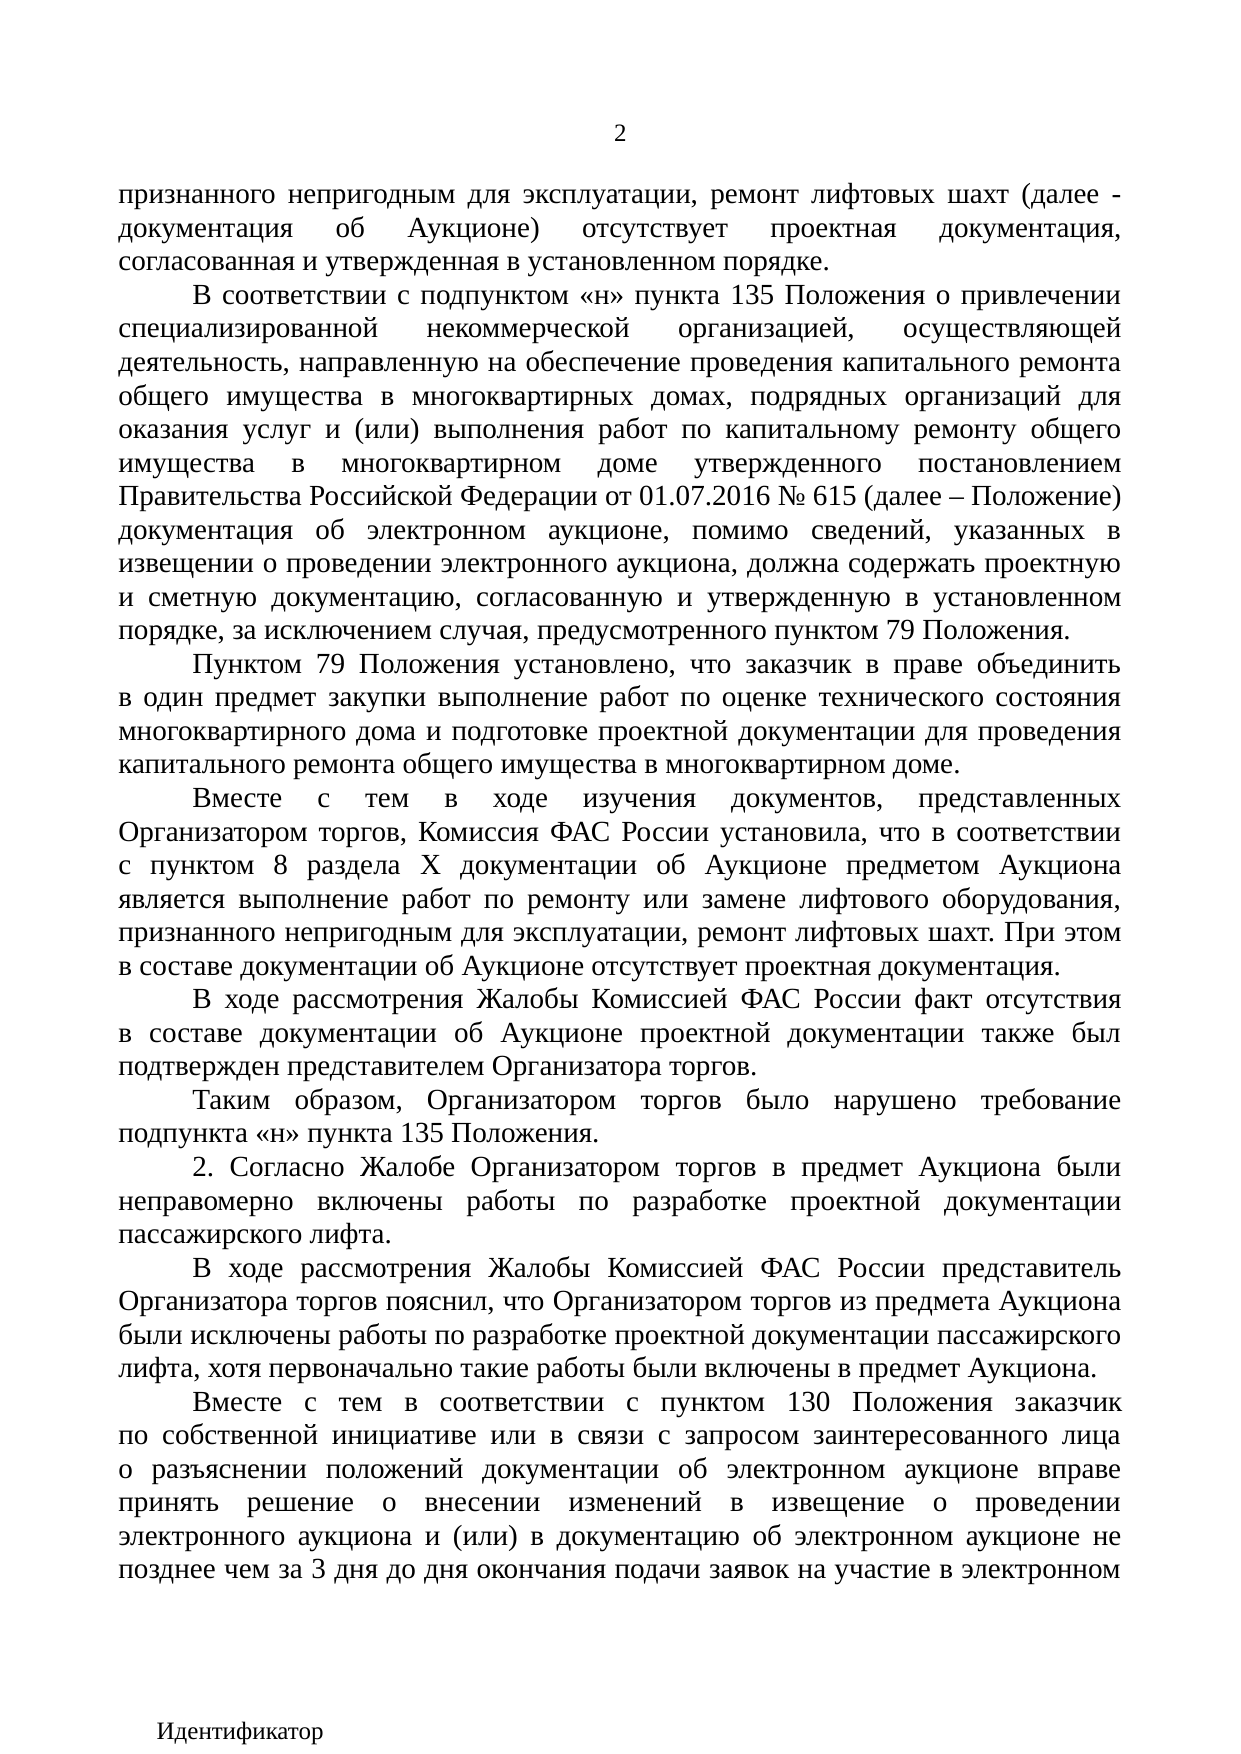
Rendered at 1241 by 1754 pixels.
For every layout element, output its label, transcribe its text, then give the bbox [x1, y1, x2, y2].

text Пунктом 79 Положения установлено, что заказчик в праве объединить в один предмет закупки выполнение работ по оценке технического состояния многоквартирного дома и подготовке проектной документации для проведения капитального ремонта общего имущества в многоквартирном доме. [118, 646, 1122, 780]
text В ходе рассмотрения Жалобы Комиссией ФАС России представитель Организатора торгов пояснил, что Организатором торгов из предмета Аукциона были исключены работы по разработке проектной документации пассажирского лифта, хотя первоначально такие работы были включены в предмет Аукциона. [118, 1250, 1122, 1384]
text Вместе с тем в соответствии с пунктом 130 Положения заказчик по собственной инициативе или в связи с запросом заинтересованного лица о разъяснении положений документации об электронном аукционе вправе принять решение о внесении изменений в извещение о проведении электронного аукциона и (или) в документацию об электронном аукционе не позднее чем за 3 дня до дня окончания подачи заявок на участие в электронном [118, 1384, 1122, 1585]
text признанного непригодным для эксплуатации, ремонт лифтовых шахт (далее - документация об Аукционе) отсутствует проектная документация, согласованная и утвержденная в установленном порядке. [118, 176, 1122, 277]
text Вместе с тем в ходе изучения документов, представленных Организатором торгов, Комиссия ФАС России установила, что в соответствии с пунктом 8 раздела X документации об Аукционе предметом Аукциона является выполнение работ по ремонту или замене лифтового оборудования, признанного непригодным для эксплуатации, ремонт лифтовых шахт. При этом в составе документации об Аукционе отсутствует проектная документация. [118, 780, 1122, 981]
text Таким образом, Организатором торгов было нарушено требование подпункта «н» пункта 135 Положения. [118, 1082, 1122, 1149]
text В ходе рассмотрения Жалобы Комиссией ФАС России факт отсутствия в составе документации об Аукционе проектной документации также был подтвержден представителем Организатора торгов. [118, 981, 1122, 1082]
text 2. Согласно Жалобе Организатором торгов в предмет Аукциона были неправомерно включены работы по разработке проектной документации пассажирского лифта. [118, 1149, 1122, 1250]
text В соответствии с подпунктом «н» пункта 135 Положения о привлечении специализированной некоммерческой организацией, осуществляющей деятельность, направленную на обеспечение проведения капитального ремонта общего имущества в многоквартирных домах, подрядных организаций для оказания услуг и (или) выполнения работ по капитальному ремонту общего имущества в многоквартирном доме утвержденного постановлением Правительства Российской Федерации от 01.07.2016 № 615 (далее – Положение) документация об электронном аукционе, помимо сведений, указанных в извещении о проведении электронного аукциона, должна содержать проектную и сметную документацию, согласованную и утвержденную в установленном порядке, за исключением случая, предусмотренного пунктом 79 Положения. [118, 277, 1122, 646]
